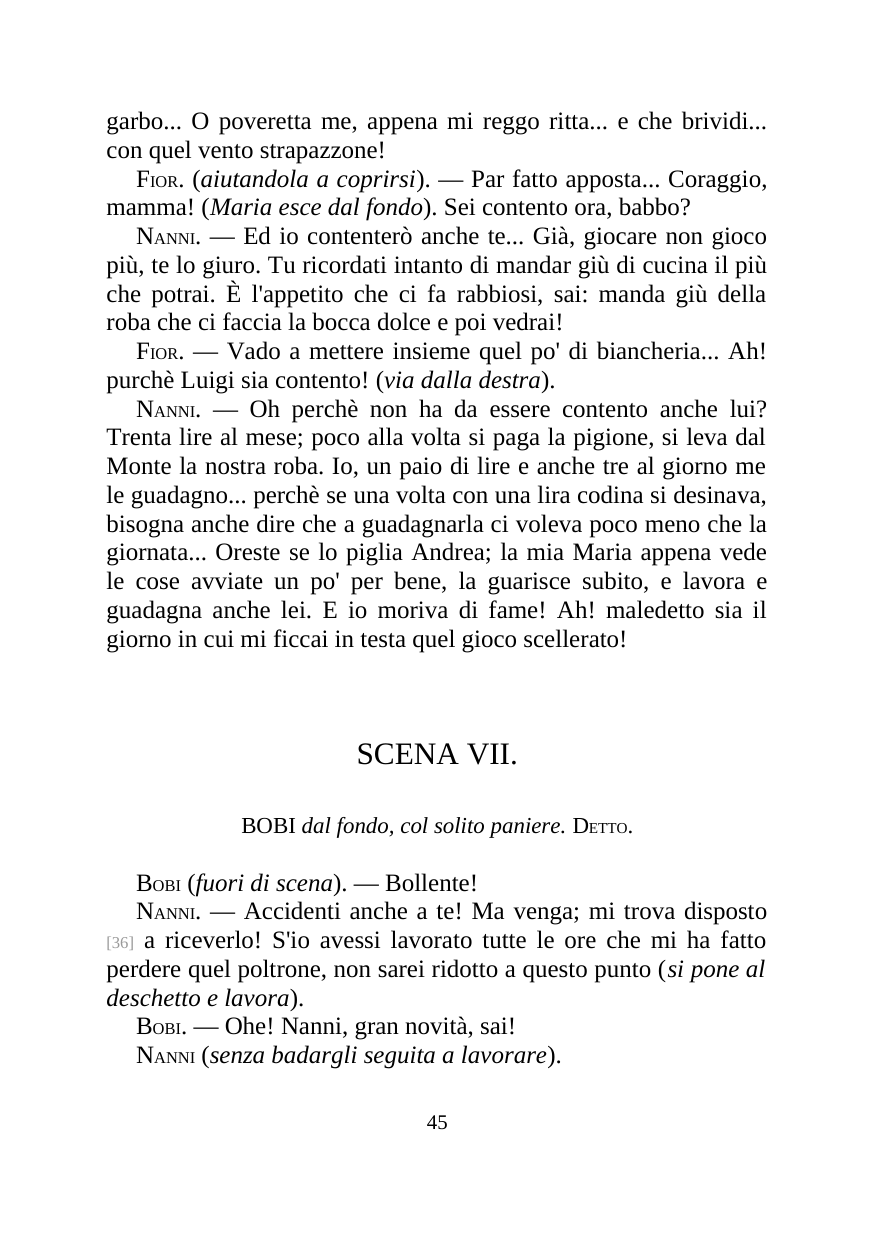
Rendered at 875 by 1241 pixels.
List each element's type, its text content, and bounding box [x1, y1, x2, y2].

text Bobi (fuori di scena). — Bollente! [106, 868, 768, 896]
text Nanni (senza badargli seguita a lavorare). [106, 1040, 768, 1069]
text Fior. — Vado a mettere insieme quel po' di biancheria... Ah! purchè Luigi sia contento! (via dalla destra). [106, 336, 768, 394]
text Bobi. — Ohe! Nanni, gran novità, sai! [106, 1011, 768, 1040]
text Nanni. — Accidenti anche a te! Ma venga; mi trova disposto [36] a riceverlo! S'io avessi lavorato tutte le ore che mi ha fatto perdere quel poltrone, non sarei ridotto a questo punto (si pone al deschetto e lavora). [106, 896, 768, 1011]
text Fior. (aiutandola a coprirsi). — Par fatto apposta... Coraggio, mamma! (Maria esce dal fondo). Sei contento ora, babbo? [106, 164, 768, 221]
subtitle SCENA VII. [106, 735, 768, 771]
text BOBI dal fondo, col solito paniere. Detto. [106, 812, 768, 839]
text garbo... O poveretta me, appena mi reggo ritta... e che brividi... con quel vento strapazzone! [106, 106, 768, 164]
text Nanni. — Ed io contenterò anche te... Già, giocare non gioco più, te lo giuro. Tu ricordati intanto di mandar giù di cucina il più che potrai. È l'appetito che ci fa rabbiosi, sai: manda giù della roba che ci faccia la bocca dolce e poi vedrai! [106, 221, 768, 336]
text Nanni. — Oh perchè non ha da essere contento anche lui? Trenta lire al mese; poco alla volta si paga la pigione, si leva dal Monte la nostra roba. Io, un paio di lire e anche tre al giorno me le guadagno... perchè se una volta con una lira codina si desinava, bisogna anche dire che a guadagnarla ci voleva poco meno che la giornata... Oreste se lo piglia Andrea; la mia Maria appena vede le cose avviate un po' per bene, la guarisce subito, e lavora e guadagna anche lei. E io moriva di fame! Ah! maledetto sia il giorno in cui mi ficcai in testa quel gioco scellerato! [106, 394, 768, 652]
